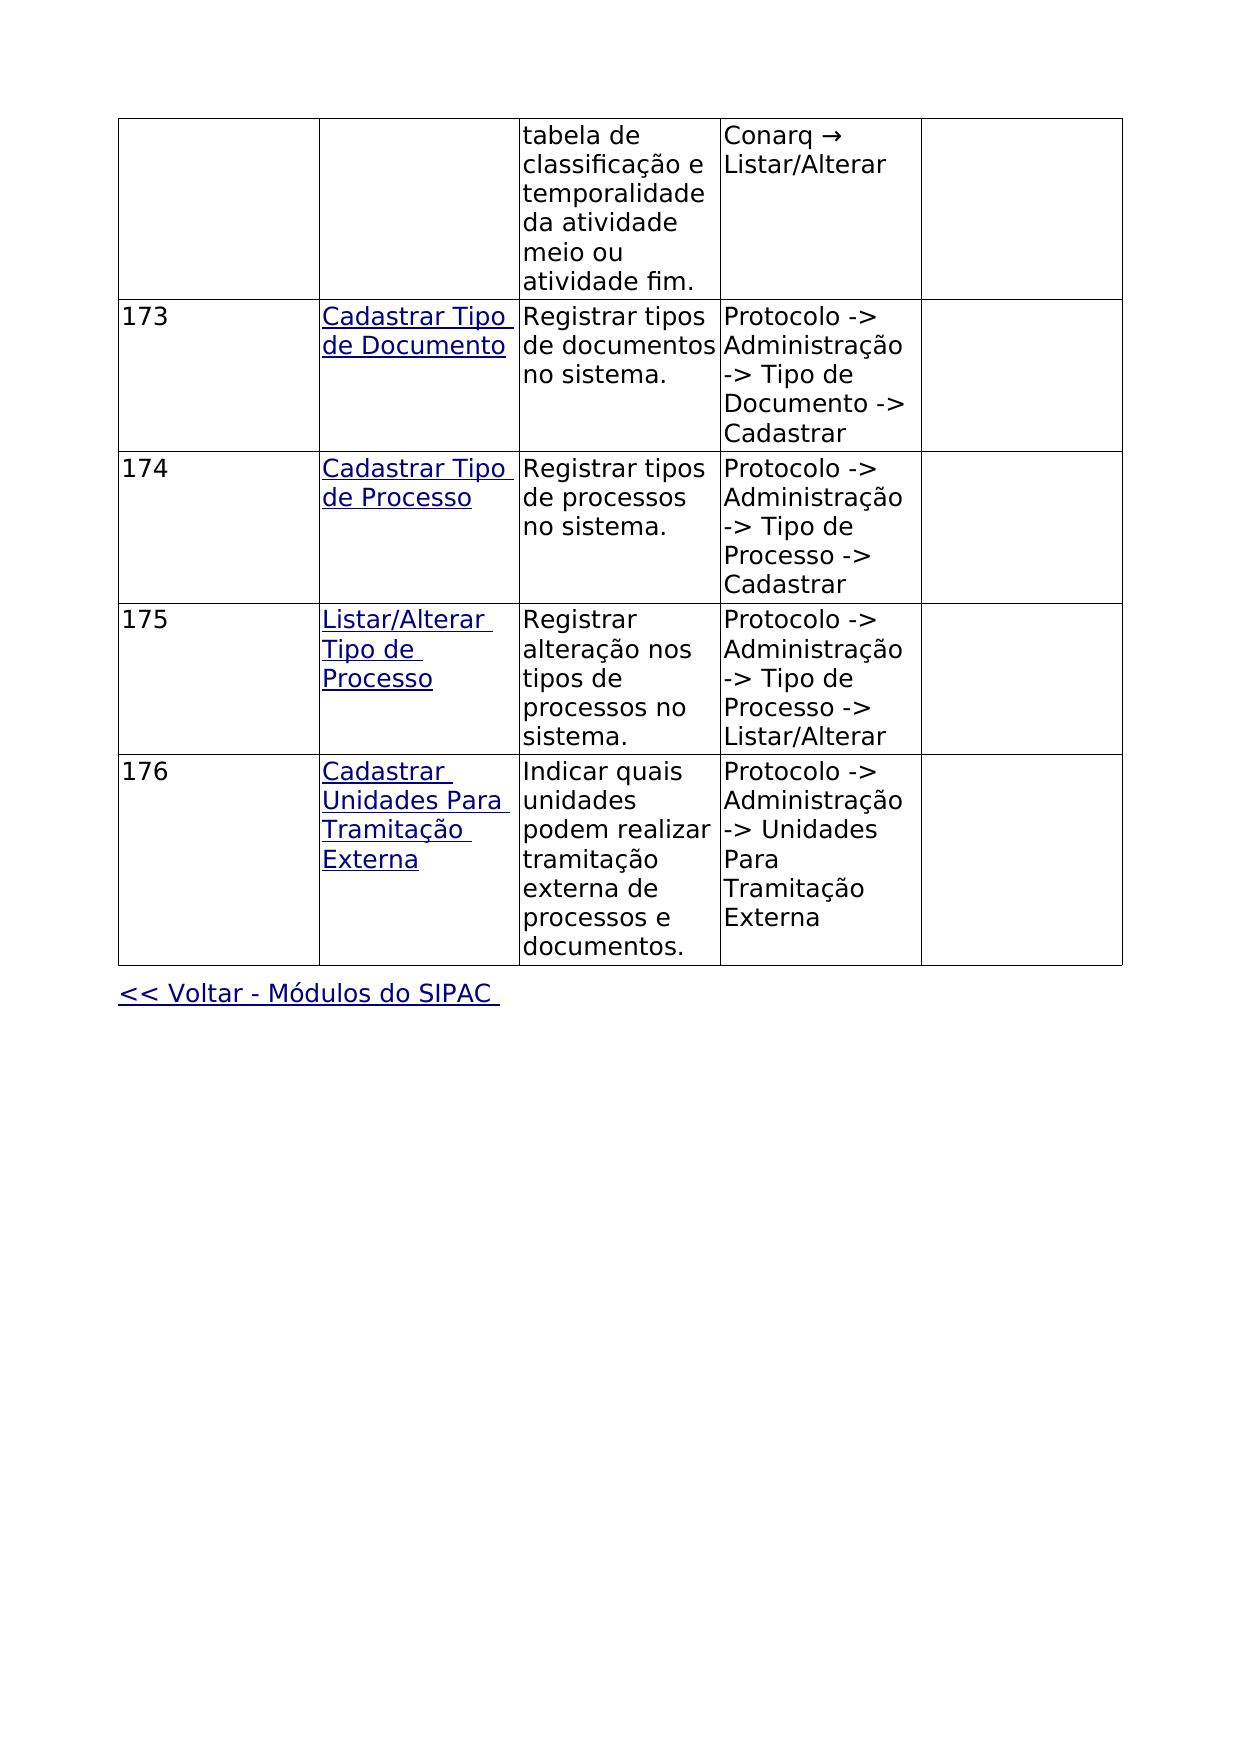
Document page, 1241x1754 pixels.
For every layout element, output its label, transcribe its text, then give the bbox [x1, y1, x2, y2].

table_cell Registrar tipos de documentos no sistema. [520, 300, 720, 451]
table_cell [119, 119, 319, 299]
table_cell 173 [119, 300, 319, 451]
table_cell 174 [119, 452, 319, 603]
table_cell Cadastrar Tipo de Processo [320, 452, 519, 603]
table_cell Indicar quais unidades podem realizar tramitação externa de processos e documentos. [520, 755, 720, 964]
table_cell Protocolo -> Administração -> Tipo de Processo -> Cadastrar [721, 452, 921, 603]
table_cell [922, 119, 1122, 299]
table_cell Listar/Alterar Tipo de Processo [320, 604, 519, 754]
table_cell Protocolo -> Administração -> Tipo de Processo -> Listar/Alterar [721, 604, 921, 754]
table_cell 175 [119, 604, 319, 754]
table_cell Registrar alteração nos tipos de processos no sistema. [520, 604, 720, 754]
text << Voltar - Módulos do SIPAC [118, 979, 1122, 1008]
table_cell Registrar tipos de processos no sistema. [520, 452, 720, 603]
table_cell [922, 755, 1122, 964]
table_cell [320, 119, 519, 299]
table_cell Cadastrar Unidades Para Tramitação Externa [320, 755, 519, 964]
table_cell Conarq → Listar/Alterar [721, 119, 921, 299]
table_cell [922, 604, 1122, 754]
table_cell tabela de classificação e temporalidade da atividade meio ou atividade fim. [520, 119, 720, 299]
table_cell [922, 300, 1122, 451]
table_cell Cadastrar Tipo de Documento [320, 300, 519, 451]
table_cell [922, 452, 1122, 603]
table_cell 176 [119, 755, 319, 964]
table_cell Protocolo -> Administração -> Unidades Para Tramitação Externa [721, 755, 921, 964]
table_cell Protocolo -> Administração -> Tipo de Documento -> Cadastrar [721, 300, 921, 451]
